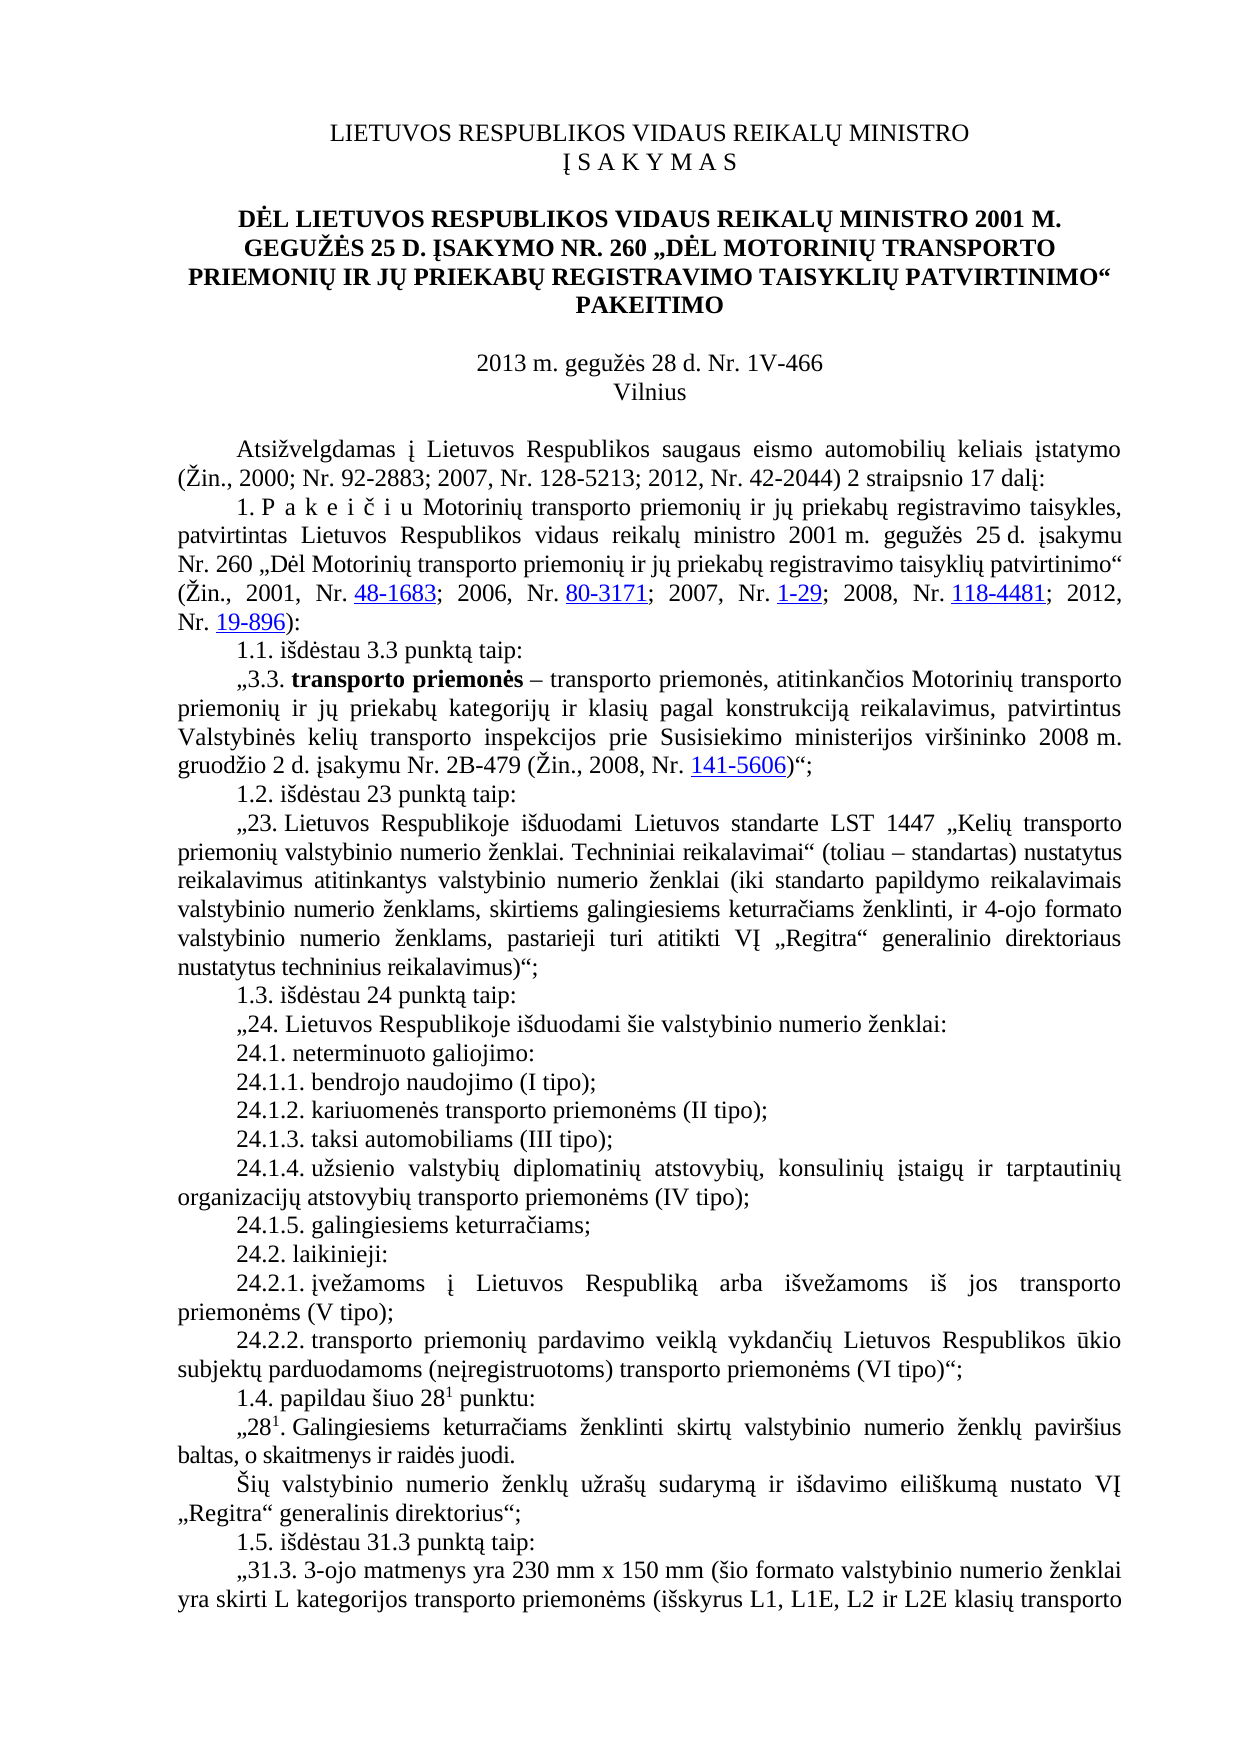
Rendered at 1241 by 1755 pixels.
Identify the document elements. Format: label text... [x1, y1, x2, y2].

text 1. P a k e i č i u Motorinių transporto priemonių ir jų priekabų registravimo taisykles, patvirtintas Lietuvos Respublikos vidaus reikalų ministro 2001 m. gegužės 25 d. įsakymu Nr. 260 „Dėl Motorinių transporto priemonių ir jų priekabų registravimo taisyklių patvirtinimo“ (Žin., 2001, Nr. 48-1683; 2006, Nr. 80-3171; 2007, Nr. 1-29; 2008, Nr. 118-4481; 2012, Nr. 19-896): [177, 492, 1122, 636]
text 24.1.2. kariuomenės transporto priemonėms (II tipo); [177, 1096, 1122, 1124]
text 24.1. neterminuoto galiojimo: [177, 1038, 1122, 1067]
text 2013 m. gegužės 28 d. Nr. 1V-466 [177, 348, 1122, 377]
text 24.2.1. įvežamoms į Lietuvos Respubliką arba išvežamoms iš jos transporto priemonėms (V tipo); [177, 1268, 1122, 1326]
text LIETUVOS RESPUBLIKOS VIDAUS REIKALŲ ministRO [177, 118, 1122, 147]
text 1.2. išdėstau 23 punktą taip: [177, 779, 1122, 808]
text 24.1.3. taksi automobiliams (III tipo); [177, 1124, 1122, 1153]
text 24.2.2. transporto priemonių pardavimo veiklą vykdančių Lietuvos Respublikos ūkio subjektų parduodamoms (neįregistruotoms) transporto priemonėms (VI tipo)“; [177, 1326, 1122, 1383]
text 24.1.1. bendrojo naudojimo (I tipo); [177, 1067, 1122, 1096]
text „24. Lietuvos Respublikoje išduodami šie valstybinio numerio ženklai: [177, 1009, 1122, 1038]
text 24.1.5. galingiesiems keturračiams; [177, 1211, 1122, 1239]
text 24.2. laikinieji: [177, 1239, 1122, 1268]
text „23. Lietuvos Respublikoje išduodami Lietuvos standarte LST 1447 „Kelių transporto priemonių valstybinio numerio ženklai. Techniniai reikalavimai“ (toliau – standartas) nustatytus reikalavimus atitinkantys valstybinio numerio ženklai (iki standarto papildymo reikalavimais valstybinio numerio ženklams, skirtiems galingiesiems keturračiams ženklinti, ir 4-ojo formato valstybinio numerio ženklams, pastarieji turi atitikti VĮ „Regitra“ generalinio direktoriaus nustatytus techninius reikalavimus)“; [177, 808, 1122, 981]
text Į S A K Y M A S [177, 147, 1122, 176]
text „281. Galingiesiems keturračiams ženklinti skirtų valstybinio numerio ženklų paviršius baltas, o skaitmenys ir raidės juodi. [177, 1412, 1122, 1469]
text DĖL LIETUVOS RESPUBLIKOS vidaus reikalų ministro 2001 m. gegužės 25 d. įsakymo Nr. 260 „DĖL MOTORINIŲ TRANSPORTO PRIEMONIŲ IR JŲ PRIEKABŲ REGISTRAVIMO TAISYKLIŲ PATVIRTINIMO“ PAKEITIMO [177, 204, 1122, 319]
text Vilnius [177, 377, 1122, 406]
text Atsižvelgdamas į Lietuvos Respublikos saugaus eismo automobilių keliais įstatymo (Žin., 2000; Nr. 92-2883; 2007, Nr. 128-5213; 2012, Nr. 42-2044) 2 straipsnio 17 dalį: [177, 434, 1122, 492]
text 24.1.4. užsienio valstybių diplomatinių atstovybių, konsulinių įstaigų ir tarptautinių organizacijų atstovybių transporto priemonėms (IV tipo); [177, 1153, 1122, 1211]
text 1.3. išdėstau 24 punktą taip: [177, 981, 1122, 1009]
text 1.4. papildau šiuo 281 punktu: [177, 1383, 1122, 1412]
text „31.3. 3-ojo matmenys yra 230 mm x 150 mm (šio formato valstybinio numerio ženklai yra skirti L kategorijos transporto priemonėms (išskyrus L1, L1E, L2 ir L2E klasių transporto [177, 1556, 1122, 1613]
text 1.5. išdėstau 31.3 punktą taip: [177, 1527, 1122, 1556]
text 1.1. išdėstau 3.3 punktą taip: [177, 636, 1122, 664]
text „3.3. transporto priemonės – transporto priemonės, atitinkančios Motorinių transporto priemonių ir jų priekabų kategorijų ir klasių pagal konstrukciją reikalavimus, patvirtintus Valstybinės kelių transporto inspekcijos prie Susisiekimo ministerijos viršininko 2008 m. gruodžio 2 d. įsakymu Nr. 2B-479 (Žin., 2008, Nr. 141-5606)“; [177, 664, 1122, 779]
text Šių valstybinio numerio ženklų užrašų sudarymą ir išdavimo eiliškumą nustato VĮ „Regitra“ generalinis direktorius“; [177, 1469, 1122, 1527]
